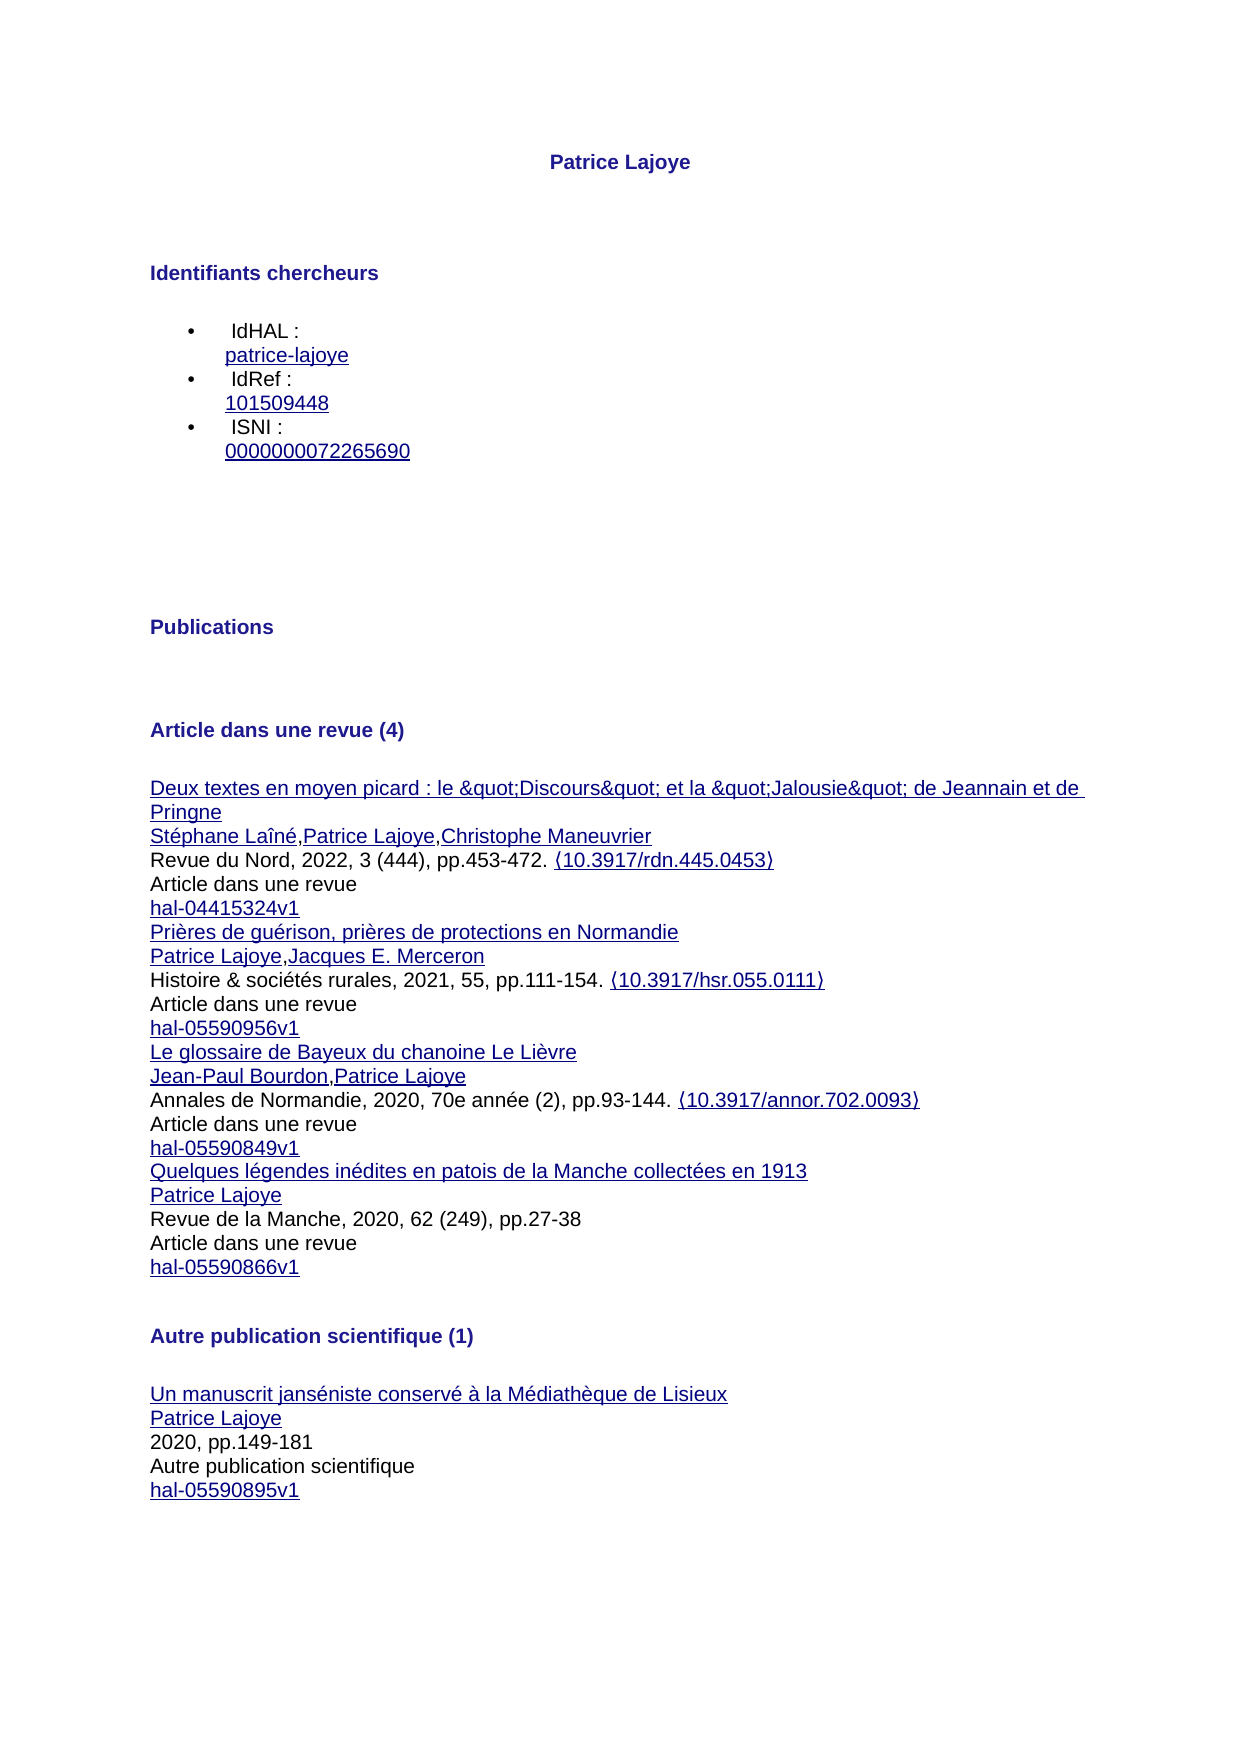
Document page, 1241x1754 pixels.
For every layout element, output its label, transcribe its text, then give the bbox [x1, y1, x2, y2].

table_header Deux textes en moyen picard : le &quot;Discours&quot; et la &quot;Jalousie&quot; de Jeannain et de Pringne Stéphane Laîné,Patrice Lajoye,Christophe Maneuvrier Revue du Nord, 2022, 3 (444), pp.453-472. ⟨10.3917/rdn.445.0453⟩ Article dans une revue hal-04415324v1 [150, 776, 1090, 920]
subtitle Autre publication scientifique (1) [150, 1324, 1090, 1348]
table_cell Prières de guérison, prières de protections en Normandie Patrice Lajoye,Jacques E. Merceron Histoire & sociétés rurales, 2021, 55, pp.111-154. ⟨10.3917/hsr.055.0111⟩ Article dans une revue hal-05590956v1 [150, 920, 1090, 1039]
list patrice-lajoye [187, 343, 1090, 367]
list 0000000072265690 [187, 438, 1090, 462]
list 101509448 [187, 391, 1090, 414]
list ISNI : [187, 414, 1090, 438]
subtitle Article dans une revue (4) [150, 718, 1090, 742]
list IdHAL : [187, 319, 1090, 343]
table_cell Quelques légendes inédites en patois de la Manche collectées en 1913 Patrice Lajoye Revue de la Manche, 2020, 62 (249), pp.27-38 Article dans une revue hal-05590866v1 [150, 1159, 1090, 1279]
subtitle Publications [150, 614, 1090, 638]
table_header Un manuscrit janséniste conservé à la Médiathèque de Lisieux Patrice Lajoye 2020, pp.149-181 Autre publication scientifique hal-05590895v1 [150, 1382, 1090, 1502]
subtitle Identifiants chercheurs [150, 260, 1090, 284]
list IdRef : [187, 367, 1090, 391]
table_cell Le glossaire de Bayeux du chanoine Le Lièvre Jean-Paul Bourdon,Patrice Lajoye Annales de Normandie, 2020, 70e année (2), pp.93-144. ⟨10.3917/annor.702.0093⟩ Article dans une revue hal-05590849v1 [150, 1040, 1090, 1159]
subtitle Patrice Lajoye [150, 150, 1090, 174]
